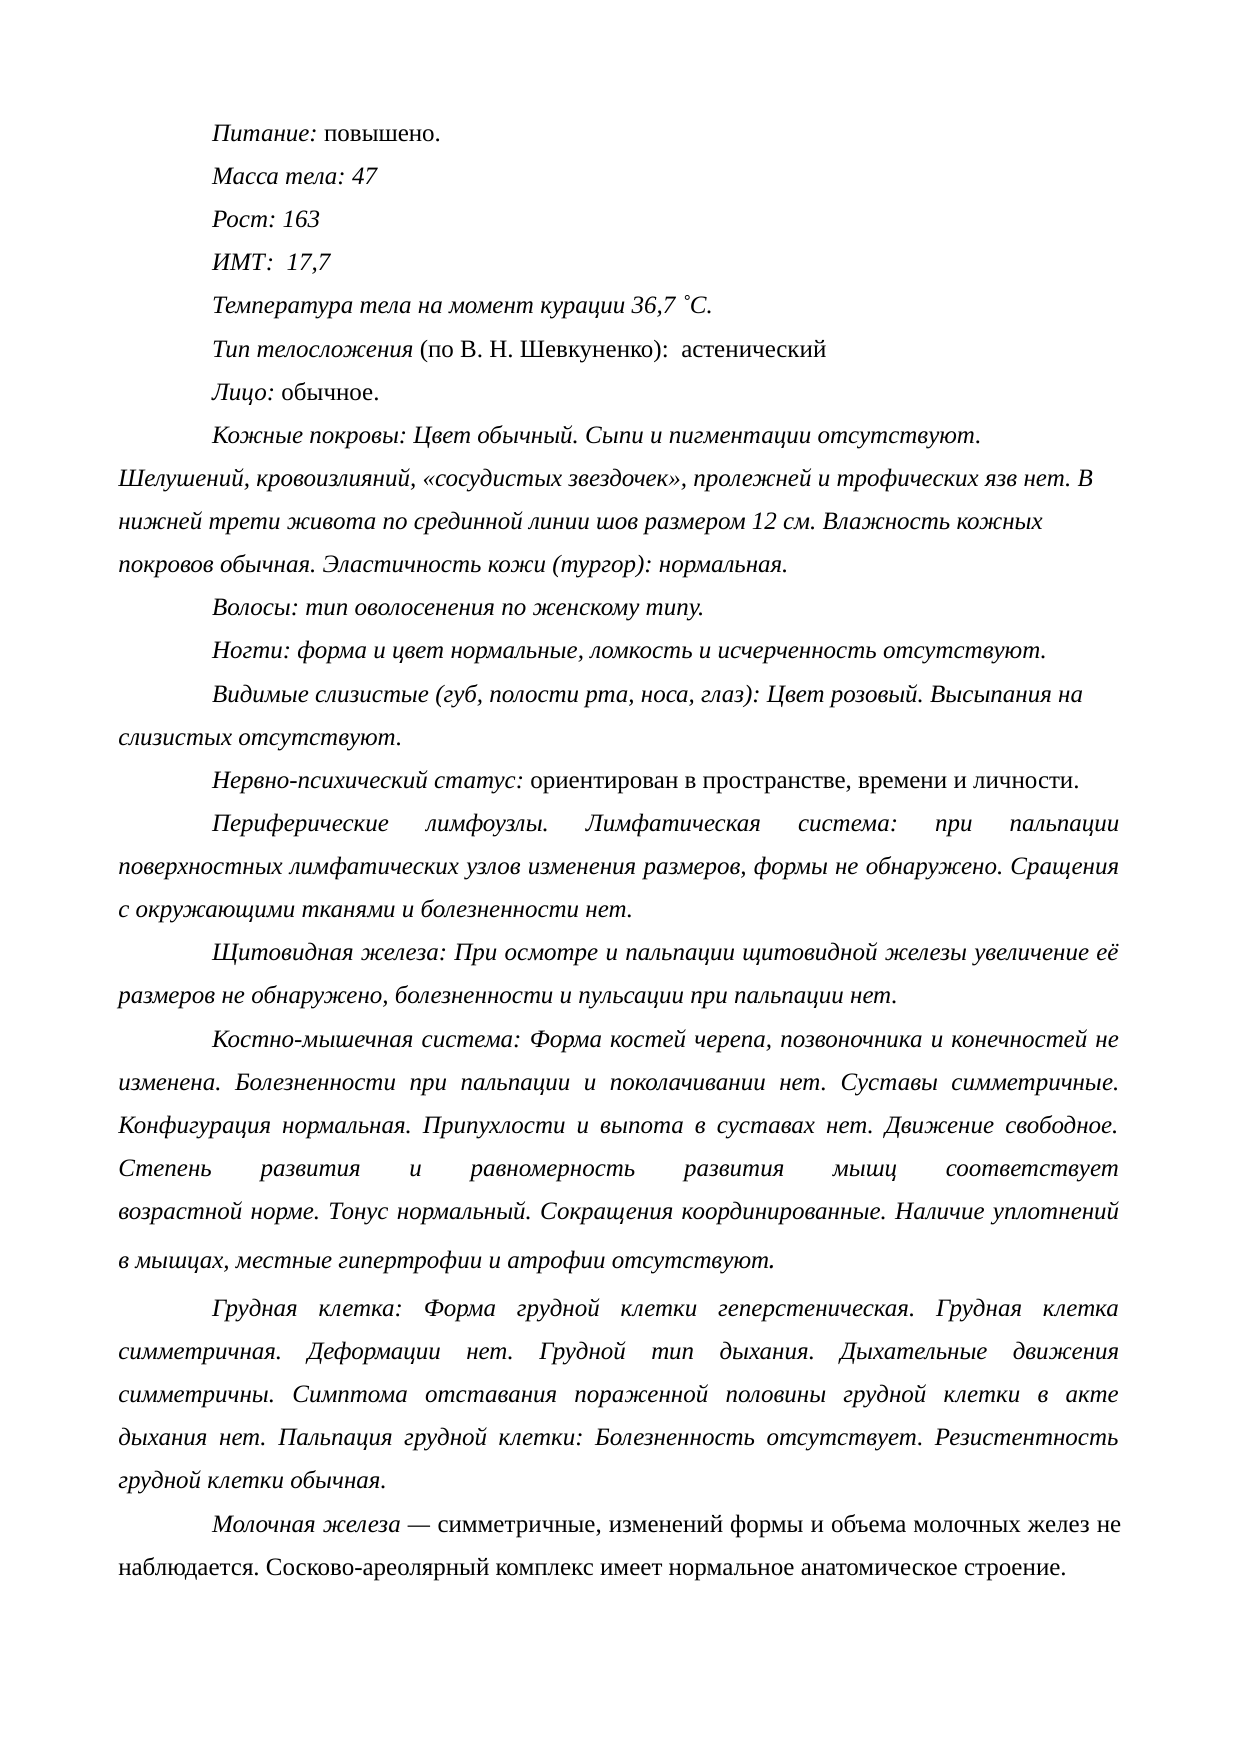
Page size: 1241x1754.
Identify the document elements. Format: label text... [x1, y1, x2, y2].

text Тип телосложения (по В. Н. Шевкуненко): астенический [118, 334, 1122, 362]
text Костно-мышечная система: Форма костей черепа, позвоночника и конечностей не изменена. Болезненности при пальпации и поколачивании нет. Суставы симметричные. Конфигурация нормальная. Припухлости и выпота в суставах нет. Движение свободное. Степень развития и равномерность развития мышц соответствует возрастной норме. Тонус нормальный. Сокращения координированные. Наличие уплотнений в мышцах, местные гипертрофии и атрофии отсутствуют. [118, 1024, 1122, 1276]
text Лицо: обычное. [118, 377, 1122, 406]
text Рост: 163 [118, 204, 1122, 233]
text Кожные покровы: Цвет обычный. Сыпи и пигментации отсутствуют. Шелушений, кровоизлияний, «сосудистых звездочек», пролежней и трофических язв нет. В нижней трети живота по срединной линии шов размером 12 см. Влажность кожных покровов обычная. Эластичность кожи (тургор): нормальная. [118, 420, 1122, 578]
text ИМТ: 17,7 [118, 247, 1122, 276]
text Молочная железа — симметричные, изменений формы и объема молочных желез не наблюдается. Сосково-ареолярный комплекс имеет нормальное анатомическое строение. [118, 1509, 1122, 1581]
text Масса тела: 47 [118, 161, 1122, 190]
text Температура тела на момент курации 36,7 ˚С. [118, 291, 1122, 319]
text Волосы: тип оволосенения по женскому типу. [118, 592, 1122, 621]
text Периферические лимфоузлы. Лимфатическая система: при пальпации поверхностных лимфатических узлов изменения размеров, формы не обнаружено. Сращения с окружающими тканями и болезненности нет. [118, 808, 1122, 923]
text Видимые слизистые (губ, полости рта, носа, глаз): Цвет розовый. Высыпания на слизистых отсутствуют. [118, 679, 1122, 751]
text Щитовидная железа: При осмотре и пальпации щитовидной железы увеличение её размеров не обнаружено, болезненности и пульсации при пальпации нет. [118, 937, 1122, 1009]
text Грудная клетка: Форма грудной клетки геперстеническая. Грудная клетка симметричная. Деформации нет. Грудной тип дыхания. Дыхательные движения симметричны. Симптома отставания пораженной половины грудной клетки в акте дыхания нет. Пальпация грудной клетки: Болезненность отсутствует. Резистентность грудной клетки обычная. [118, 1293, 1122, 1494]
text Питание: повышено. [118, 118, 1122, 147]
text Нервно-психический статус: ориентирован в пространстве, времени и личности. [118, 765, 1122, 794]
text Ногти: форма и цвет нормальные, ломкость и исчерченность отсутствуют. [118, 636, 1122, 664]
